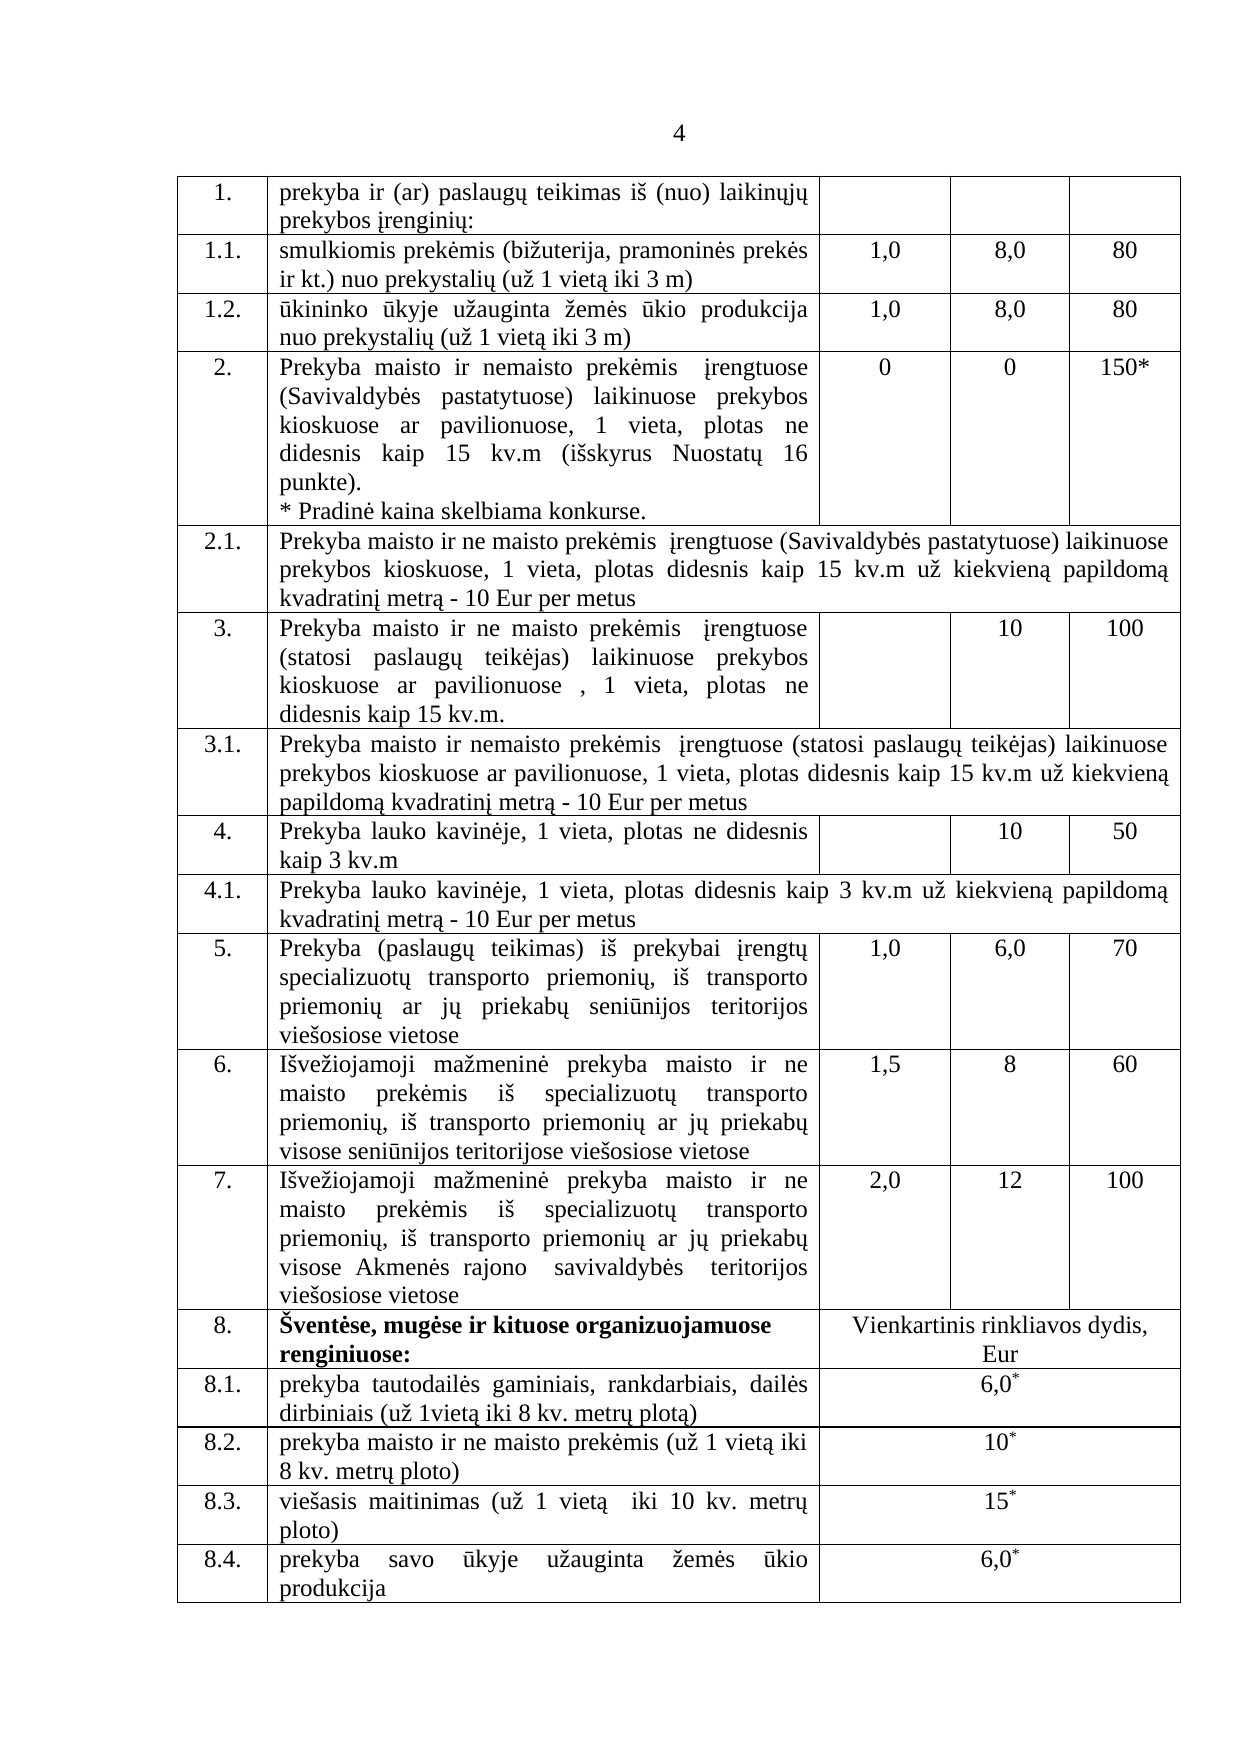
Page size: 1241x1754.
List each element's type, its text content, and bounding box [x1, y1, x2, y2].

table_cell prekyba tautodailės gaminiais, rankdarbiais, dailės dirbiniais (už 1vietą iki 8 kv. metrų plotą) [268, 1369, 819, 1426]
table_cell 8.2. [178, 1428, 267, 1485]
table_cell 10* [820, 1428, 1180, 1485]
table_cell ūkininko ūkyje užauginta žemės ūkio produkcija nuo prekystalių (už 1 vietą iki 3 m) [268, 294, 819, 351]
table_cell Prekyba maisto ir ne maisto prekėmis įrengtuose (Savivaldybės pastatytuose) laikinuose prekybos kioskuose, 1 vieta, plotas didesnis kaip 15 kv.m už kiekvieną papildomą kvadratinį metrą - 10 Eur per metus [268, 526, 1180, 612]
table_cell Šventėse, mugėse ir kituose organizuojamuose renginiuose: [268, 1310, 819, 1368]
table_cell 1. [178, 177, 267, 234]
table_cell 1,0 [820, 294, 950, 351]
table_cell [820, 816, 950, 874]
table_cell 4.1. [178, 875, 267, 932]
table_cell 0 [820, 352, 950, 525]
table_cell 10 [951, 613, 1069, 728]
table_cell 1,5 [820, 1050, 950, 1164]
table_cell [951, 177, 1069, 234]
table_cell 8. [178, 1310, 267, 1368]
table_cell 8,0 [951, 294, 1069, 351]
table_cell 5. [178, 934, 267, 1048]
table_cell 1.2. [178, 294, 267, 351]
table_cell 60 [1070, 1050, 1180, 1164]
table_cell 8.1. [178, 1369, 267, 1426]
table_cell 8 [951, 1050, 1069, 1164]
table_cell 1,0 [820, 235, 950, 293]
table_cell prekyba ir (ar) paslaugų teikimas iš (nuo) laikinųjų prekybos įrenginių: [268, 177, 819, 234]
table_cell viešasis maitinimas (už 1 vietą iki 10 kv. metrų ploto) [268, 1486, 819, 1543]
table_cell 6,0* [820, 1369, 1180, 1426]
table_cell Vienkartinis rinkliavos dydis, Eur [820, 1310, 1180, 1368]
table_cell Išvežiojamoji mažmeninė prekyba maisto ir ne maisto prekėmis iš specializuotų transporto priemonių, iš transporto priemonių ar jų priekabų visose Akmenės rajono savivaldybės teritorijos viešosiose vietose [268, 1166, 819, 1309]
table_cell Prekyba maisto ir ne maisto prekėmis įrengtuose (statosi paslaugų teikėjas) laikinuose prekybos kioskuose ar pavilionuose , 1 vieta, plotas ne didesnis kaip 15 kv.m. [268, 613, 819, 728]
table_cell 8,0 [951, 235, 1069, 293]
table_cell 15* [820, 1486, 1180, 1543]
table_cell 80 [1070, 294, 1180, 351]
table_cell 80 [1070, 235, 1180, 293]
table_cell smulkiomis prekėmis (bižuterija, pramoninės prekės ir kt.) nuo prekystalių (už 1 vietą iki 3 m) [268, 235, 819, 293]
table_cell [1070, 177, 1180, 234]
table_cell Prekyba lauko kavinėje, 1 vieta, plotas didesnis kaip 3 kv.m už kiekvieną papildomą kvadratinį metrą - 10 Eur per metus [268, 875, 1180, 932]
table_cell 100 [1070, 1166, 1180, 1309]
table_cell 7. [178, 1166, 267, 1309]
table_cell prekyba maisto ir ne maisto prekėmis (už 1 vietą iki 8 kv. metrų ploto) [268, 1428, 819, 1485]
table_cell Prekyba lauko kavinėje, 1 vieta, plotas ne didesnis kaip 3 kv.m [268, 816, 819, 874]
table_cell 3.1. [178, 729, 267, 815]
table_cell Prekyba (paslaugų teikimas) iš prekybai įrengtų specializuotų transporto priemonių, iš transporto priemonių ar jų priekabų seniūnijos teritorijos viešosiose vietose [268, 934, 819, 1048]
table_cell 3. [178, 613, 267, 728]
table_cell 6. [178, 1050, 267, 1164]
table_cell 1,0 [820, 934, 950, 1048]
table_cell 1.1. [178, 235, 267, 293]
table_cell 8.4. [178, 1545, 267, 1602]
table_cell 6,0* [820, 1545, 1180, 1602]
table_cell 8.3. [178, 1486, 267, 1543]
table_cell 100 [1070, 613, 1180, 728]
table_cell Išvežiojamoji mažmeninė prekyba maisto ir ne maisto prekėmis iš specializuotų transporto priemonių, iš transporto priemonių ar jų priekabų visose seniūnijos teritorijose viešosiose vietose [268, 1050, 819, 1164]
table_cell Prekyba maisto ir nemaisto prekėmis įrengtuose (Savivaldybės pastatytuose) laikinuose prekybos kioskuose ar pavilionuose, 1 vieta, plotas ne didesnis kaip 15 kv.m (išskyrus Nuostatų 16 punkte). * Pradinė kaina skelbiama konkurse. [268, 352, 819, 525]
table_cell 0 [951, 352, 1069, 525]
table_cell [820, 177, 950, 234]
table_cell 10 [951, 816, 1069, 874]
table_cell 70 [1070, 934, 1180, 1048]
table_cell prekyba savo ūkyje užauginta žemės ūkio produkcija [268, 1545, 819, 1602]
table_cell 2,0 [820, 1166, 950, 1309]
table_cell 12 [951, 1166, 1069, 1309]
table_cell 2. [178, 352, 267, 525]
table_cell 150* [1070, 352, 1180, 525]
table_cell Prekyba maisto ir nemaisto prekėmis įrengtuose (statosi paslaugų teikėjas) laikinuose prekybos kioskuose ar pavilionuose, 1 vieta, plotas didesnis kaip 15 kv.m už kiekvieną papildomą kvadratinį metrą - 10 Eur per metus [268, 729, 1180, 815]
table_cell [820, 613, 950, 728]
table_cell 50 [1070, 816, 1180, 874]
table_cell 6,0 [951, 934, 1069, 1048]
table_cell 2.1. [178, 526, 267, 612]
table_cell 4. [178, 816, 267, 874]
